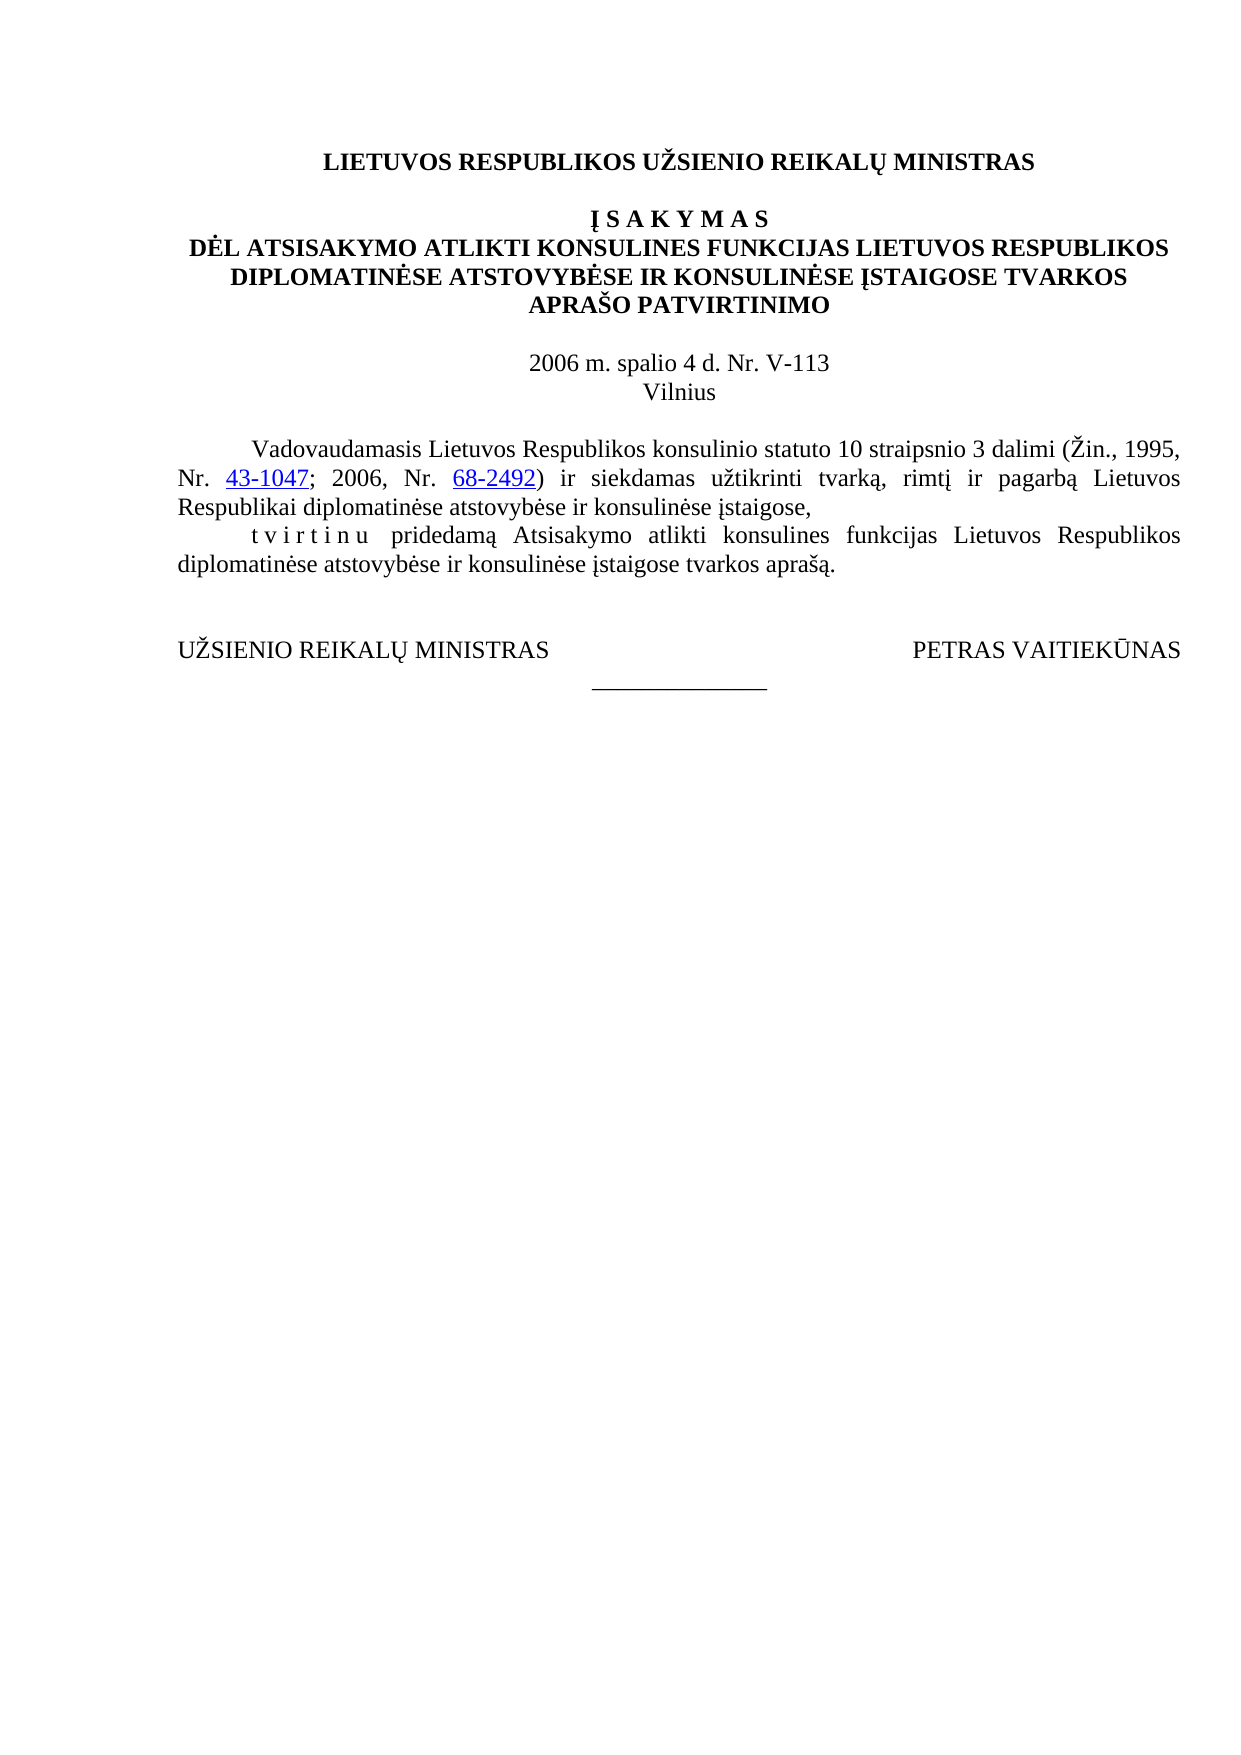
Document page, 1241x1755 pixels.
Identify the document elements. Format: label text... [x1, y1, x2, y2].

text Vilnius [177, 377, 1181, 406]
text Vadovaudamasis Lietuvos Respublikos konsulinio statuto 10 straipsnio 3 dalimi (Žin., 1995, Nr. 43-1047; 2006, Nr. 68-2492) ir siekdamas užtikrinti tvarką, rimtį ir pagarbą Lietuvos Respublikai diplomatinėse atstovybėse ir konsulinėse įstaigose, [177, 434, 1181, 521]
text UŽSIENIO REIKALŲ MINISTRAS PETRAS VAITIEKŪNAS [177, 636, 1181, 664]
text ______________ [177, 664, 1181, 693]
text Į S A K Y M A S [177, 204, 1181, 233]
text DĖL ATSISAKYMO ATLIKTI KONSULINES FUNKCIJAS LIETUVOS RESPUBLIKOS DIPLOMATINĖSE ATSTOVYBĖSE IR KONSULINĖSE ĮSTAIGOSE TVARKOS APRAŠO PATVIRTINIMO [177, 233, 1181, 319]
text 2006 m. spalio 4 d. Nr. V-113 [177, 348, 1181, 377]
text tvirtinu pridedamą Atsisakymo atlikti konsulines funkcijas Lietuvos Respublikos diplomatinėse atstovybėse ir konsulinėse įstaigose tvarkos aprašą. [177, 521, 1181, 578]
text LIETUVOS RESPUBLIKOS UŽSIENIO REIKALŲ MINISTRAS [177, 147, 1181, 176]
